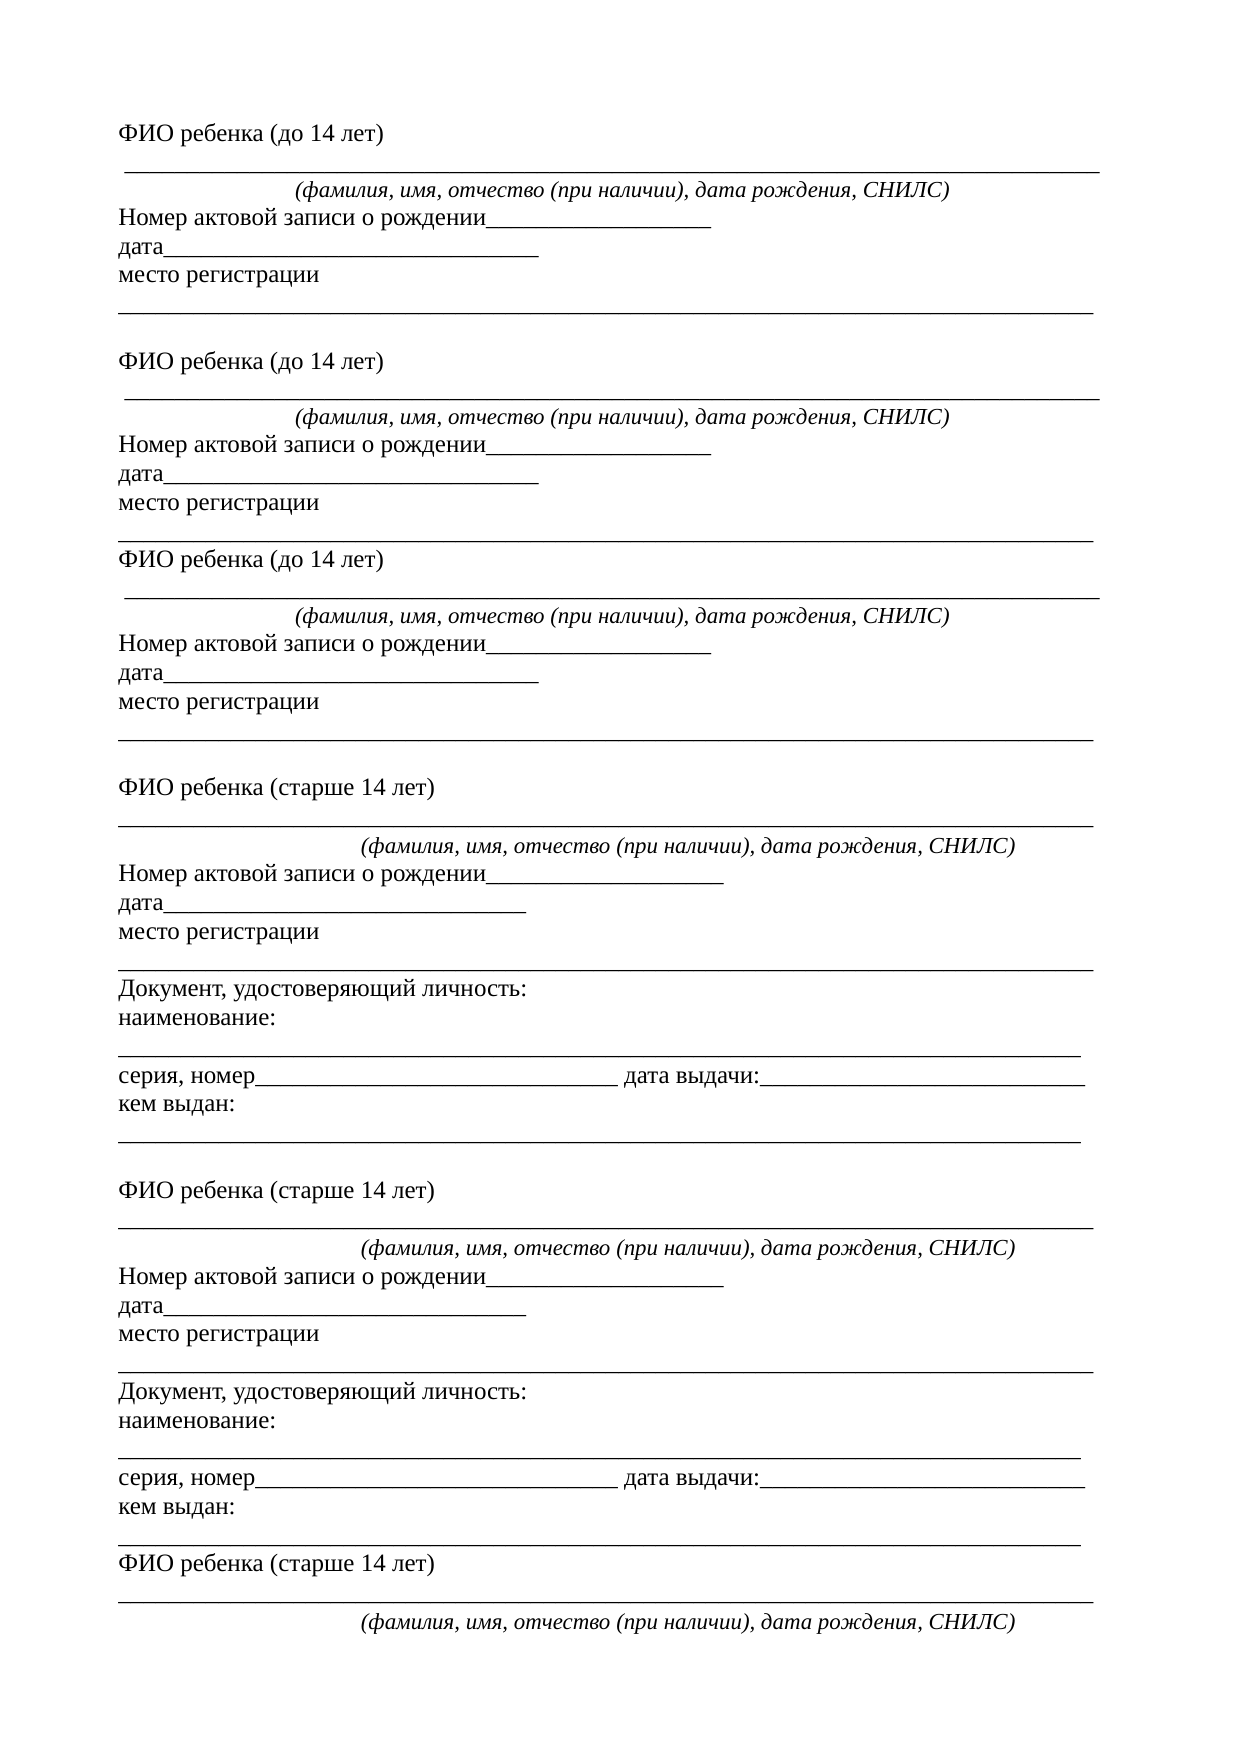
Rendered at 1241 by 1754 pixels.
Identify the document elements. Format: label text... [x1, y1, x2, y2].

text серия, номер_____________________________ дата выдачи:__________________________ [118, 1060, 1122, 1088]
text наименование: _____________________________________________________________________________ [118, 1002, 1122, 1060]
text ______________________________________________________________________________ [118, 1203, 1122, 1232]
text наименование: _____________________________________________________________________________ [118, 1405, 1122, 1462]
text место регистрации [118, 1318, 1122, 1347]
text Номер актовой записи о рождении___________________ [118, 858, 1122, 887]
text ______________________________________________________________________________ [118, 147, 1122, 176]
text Номер актовой записи о рождении__________________ дата______________________________ [118, 202, 1122, 259]
text место регистрации [118, 916, 1122, 945]
text ______________________________________________________________________________ [118, 1577, 1122, 1606]
text ______________________________________________________________________________ [118, 801, 1122, 830]
text (фамилия, имя, отчество (при наличии), дата рождения, СНИЛС) [118, 1606, 1122, 1635]
text ______________________________________________________________________________ [118, 573, 1122, 602]
text кем выдан: [118, 1088, 1122, 1117]
text (фамилия, имя, отчество (при наличии), дата рождения, СНИЛС) [118, 602, 1122, 628]
text место регистрации ______________________________________________________________________________ [118, 259, 1122, 317]
text место регистрации ______________________________________________________________________________ [118, 487, 1122, 544]
text (фамилия, имя, отчество (при наличии), дата рождения, СНИЛС) [118, 403, 1122, 429]
text ФИО ребенка (до 14 лет) [118, 346, 1122, 374]
text ФИО ребенка (до 14 лет) [118, 544, 1122, 573]
text Номер актовой записи о рождении___________________ [118, 1261, 1122, 1290]
text серия, номер_____________________________ дата выдачи:__________________________ [118, 1462, 1122, 1491]
text (фамилия, имя, отчество (при наличии), дата рождения, СНИЛС) [118, 176, 1122, 202]
text ФИО ребенка (старше 14 лет) [118, 1548, 1122, 1577]
text _____________________________________________________________________________ [118, 1117, 1122, 1146]
text ФИО ребенка (старше 14 лет) [118, 1175, 1122, 1203]
text дата_____________________________ [118, 887, 1122, 916]
text _____________________________________________________________________________ [118, 1520, 1122, 1548]
text Номер актовой записи о рождении__________________ дата______________________________ [118, 429, 1122, 487]
text кем выдан: [118, 1491, 1122, 1520]
text Номер актовой записи о рождении__________________ дата______________________________ [118, 628, 1122, 686]
text место регистрации ______________________________________________________________________________ [118, 686, 1122, 743]
text (фамилия, имя, отчество (при наличии), дата рождения, СНИЛС) [118, 830, 1122, 858]
text ______________________________________________________________________________ [118, 1347, 1122, 1376]
text Документ, удостоверяющий личность: [118, 973, 1122, 1002]
text ______________________________________________________________________________ [118, 374, 1122, 403]
text ФИО ребенка (старше 14 лет) [118, 772, 1122, 801]
text ФИО ребенка (до 14 лет) [118, 118, 1122, 147]
text ______________________________________________________________________________ [118, 945, 1122, 973]
text Документ, удостоверяющий личность: [118, 1376, 1122, 1405]
text (фамилия, имя, отчество (при наличии), дата рождения, СНИЛС) [118, 1232, 1122, 1261]
text дата_____________________________ [118, 1290, 1122, 1318]
